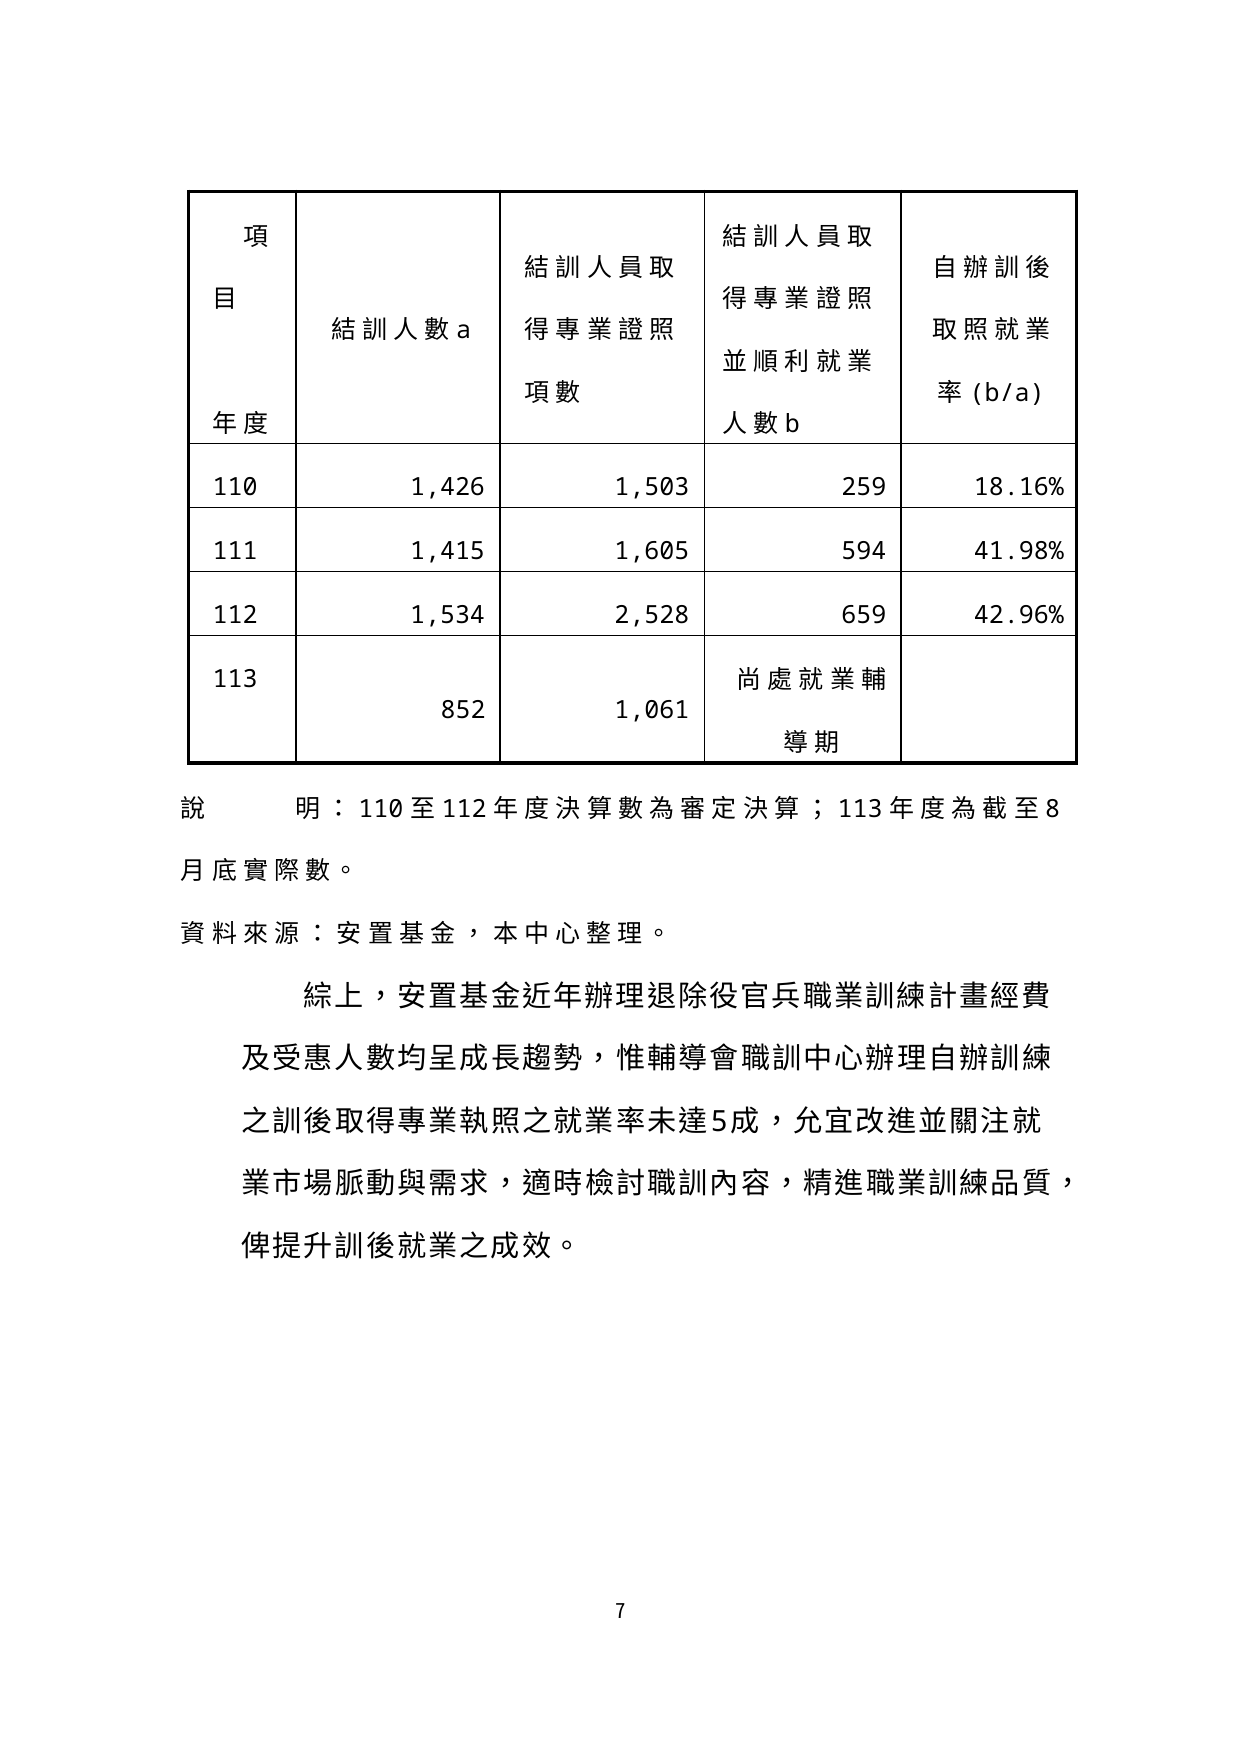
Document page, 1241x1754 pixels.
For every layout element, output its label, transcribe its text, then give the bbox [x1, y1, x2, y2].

table_header 自辦訓後取照就業率(b/a) [902, 193, 1075, 443]
table_header 結訓人數a [297, 193, 499, 443]
table_cell 18.16% [902, 444, 1075, 507]
table_cell 尚處就業輔導期 [705, 636, 900, 761]
text 說 明：110至112年度決算數為審定決算；113年度為截至8月底實際數。 [177, 764, 1063, 889]
table_cell 110 [190, 444, 295, 507]
table_cell 1,061 [501, 636, 704, 761]
table_cell 112 [190, 572, 295, 635]
table_cell 113 [190, 636, 295, 761]
table_cell 659 [705, 572, 900, 635]
table_header 結訓人員取得專業證照項數 [501, 193, 704, 443]
table_cell [902, 636, 1075, 761]
table_cell 1,426 [297, 444, 499, 507]
table_cell 1,605 [501, 508, 704, 571]
table_cell 42.96% [902, 572, 1075, 635]
table_cell 41.98% [902, 508, 1075, 571]
text 綜上，安置基金近年辦理退除役官兵職業訓練計畫經費及受惠人數均呈成長趨勢，惟輔導會職訓中心辦理自辦訓練之訓後取得專業執照之就業率未達5成，允宜改進並關注就業市場脈動與需求，適時檢討職訓內容，精進職業訓練品質，俾提升訓後就業之成效。 [236, 952, 1063, 1264]
table_cell 259 [705, 444, 900, 507]
table_cell 594 [705, 508, 900, 571]
table_header 結訓人員取得專業證照並順利就業人數b [705, 193, 900, 443]
table_cell 1,415 [297, 508, 499, 571]
table_cell 852 [297, 636, 499, 761]
table_cell 1,534 [297, 572, 499, 635]
text 資料來源：安置基金，本中心整理。 [177, 889, 1063, 952]
table_cell 111 [190, 508, 295, 571]
table_cell 1,503 [501, 444, 704, 507]
table_header 項目 年度 [190, 193, 295, 443]
table_cell 2,528 [501, 572, 704, 635]
